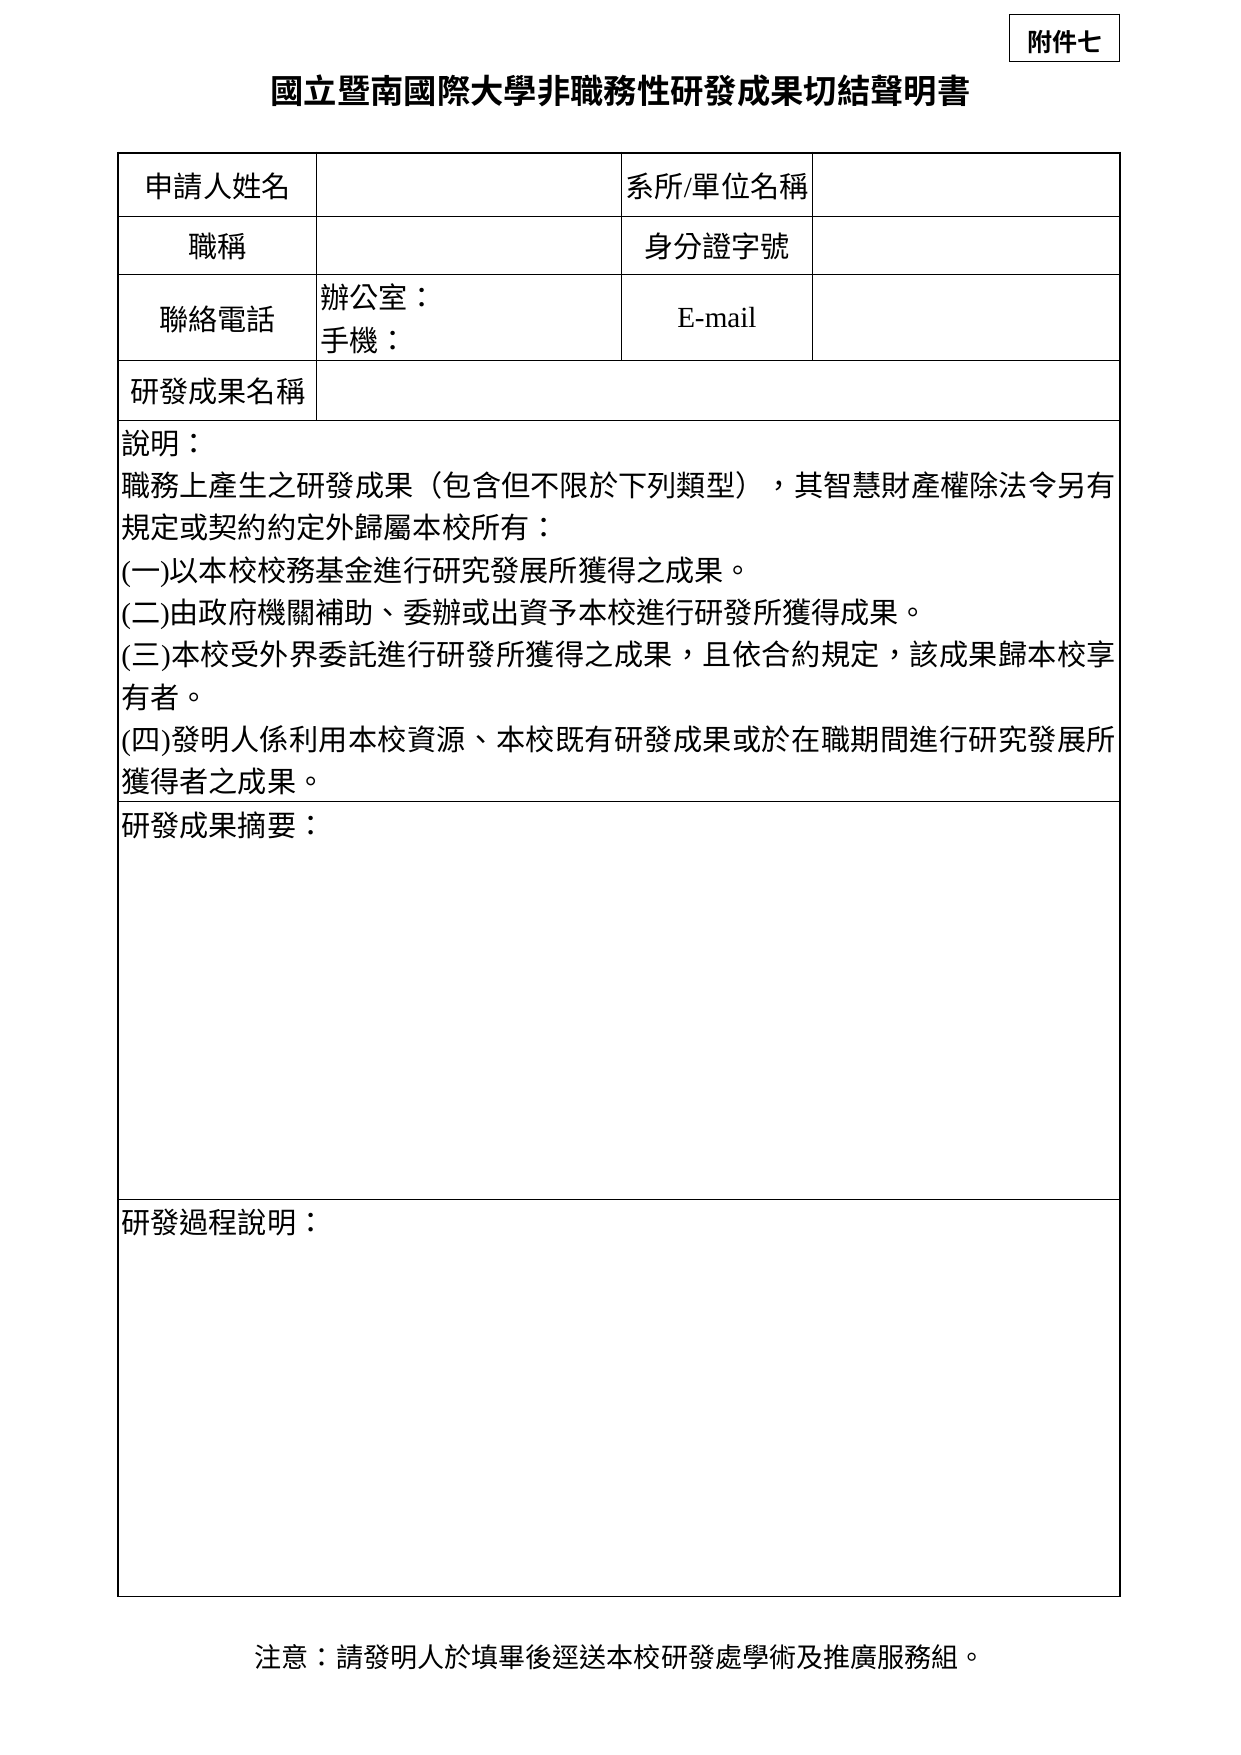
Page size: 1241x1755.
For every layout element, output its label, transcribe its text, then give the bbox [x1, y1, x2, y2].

table_header 申請人姓名 [119, 154, 316, 216]
text 國立暨南國際大學非職務性研發成果切結聲明書 [118, 65, 1122, 113]
table_cell [317, 361, 1119, 419]
table_cell 辦公室： 手機： [317, 275, 621, 359]
table_cell [317, 217, 621, 274]
table_cell E-mail [622, 275, 812, 359]
text [1010, 15, 1119, 61]
table_cell 研發成果摘要： [119, 802, 1119, 1199]
text 附件七 [1025, 22, 1104, 53]
table_cell 研發過程說明： [119, 1200, 1119, 1596]
table_cell 身分證字號 [622, 217, 812, 274]
table_header [813, 154, 1119, 216]
table_cell 研發成果名稱 [119, 361, 316, 419]
table_cell 說明： 職務上產生之研發成果（包含但不限於下列類型），其智慧財產權除法令另有規定或契約約定外歸屬本校所有： (一)以本校校務基金進行研究發展所獲得之成果。 (二)由政府機關補助、委辦或出資予本校進行研發所獲得成果。 (三)本校受外界委託進行研發所獲得之成果，且依合約規定，該成果歸本校享有者。 (四)發明人係利用本校資源、本校既有研發成果或於在職期間進行研究發展所獲得者之成果。 [119, 421, 1119, 801]
table_cell 聯絡電話 [119, 275, 316, 359]
table_cell 職稱 [119, 217, 316, 274]
table_header [317, 154, 621, 216]
table_cell [813, 275, 1119, 359]
table_cell [813, 217, 1119, 274]
table_header 系所/單位名稱 [622, 154, 812, 216]
